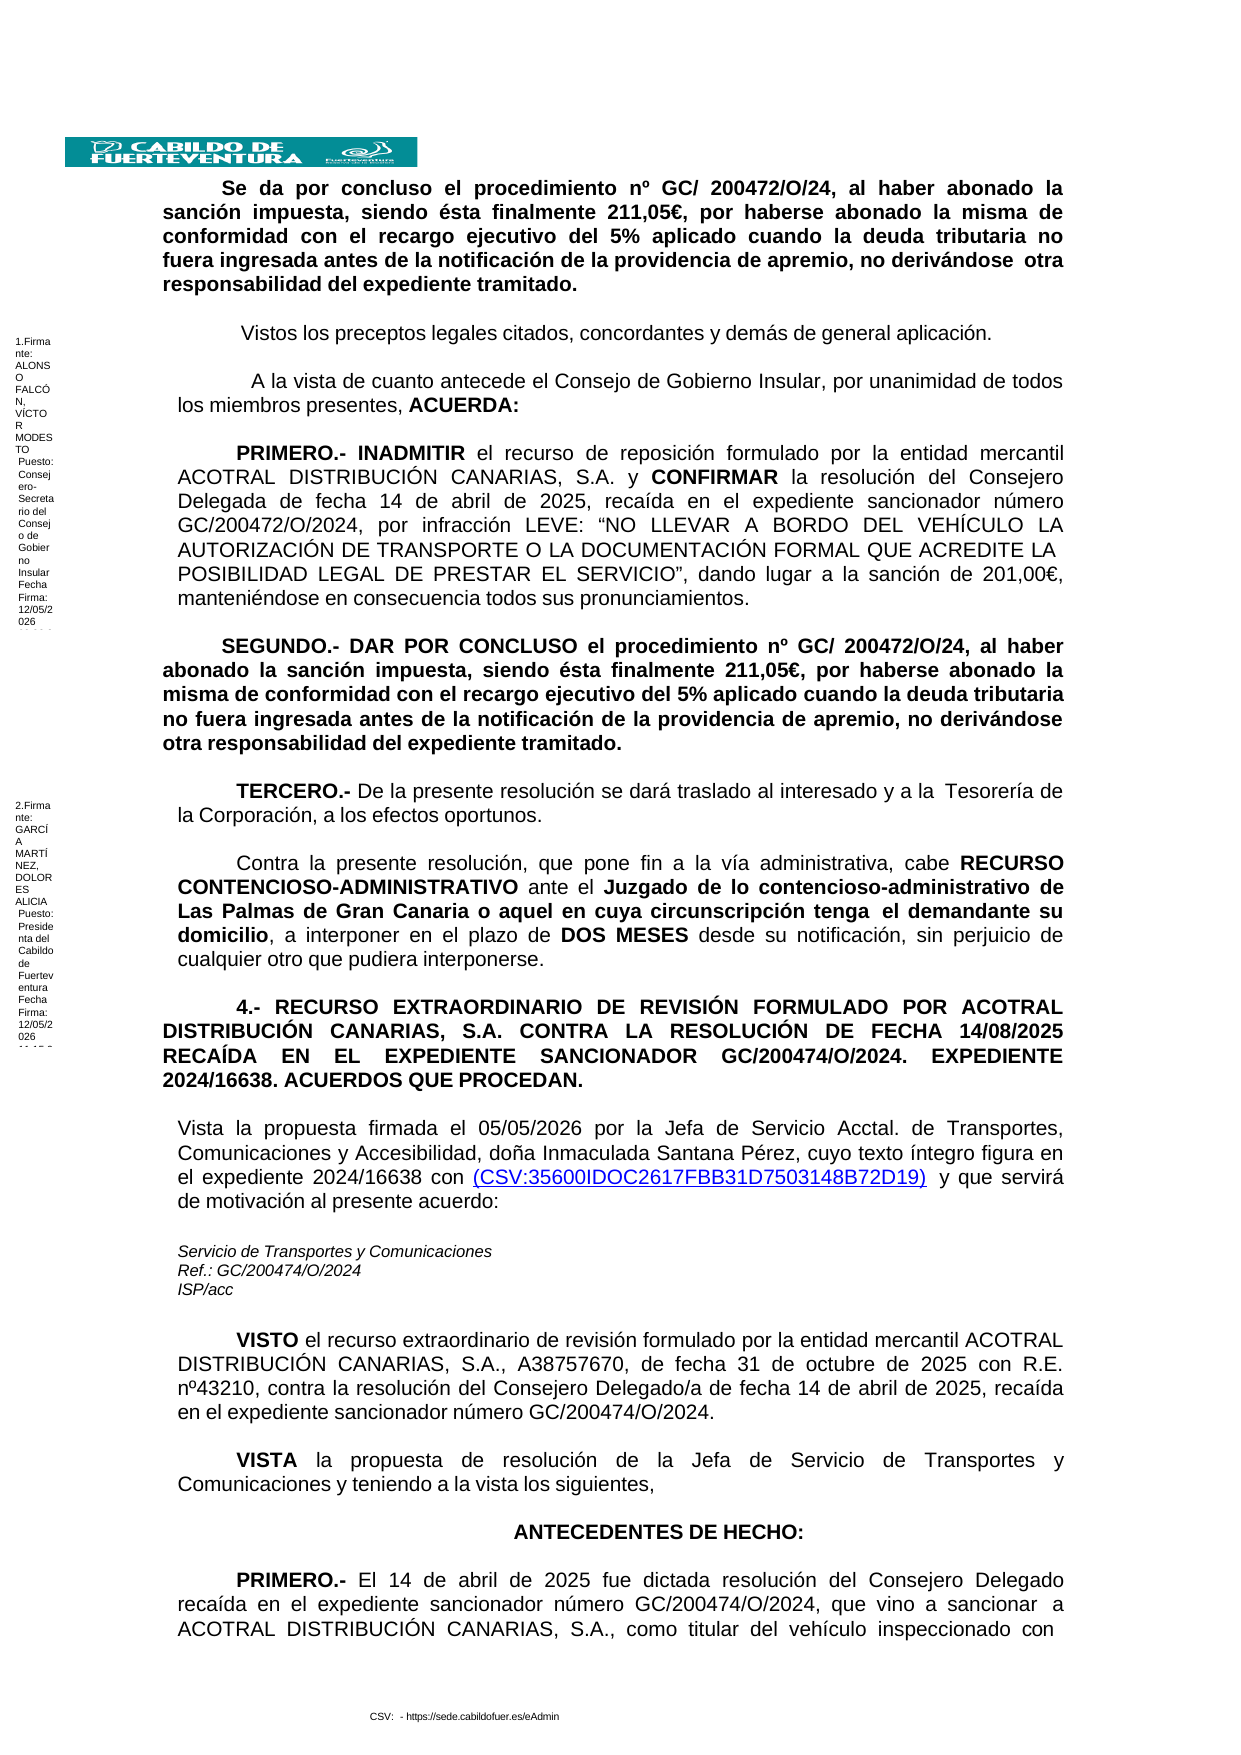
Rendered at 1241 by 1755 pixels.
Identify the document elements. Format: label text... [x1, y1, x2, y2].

subtitle ANTECEDENTES DE HECHO: [239, 1520, 1078, 1544]
subtitle 4.- RECURSO EXTRAORDINARIO DE REVISIÓN FORMULADO POR ACOTRAL DISTRIBUCIÓN CANARIAS, S.A. CONTRA LA RESOLUCIÓN DE FECHA 14/08/2025 RECAÍDA EN EL EXPEDIENTE SANCIONADOR GC/200474/O/2024. EXPEDIENTE 2024/16638. ACUERDOS QUE PROCEDAN. [162, 995, 1064, 1092]
text PRIMERO.- El 14 de abril de 2025 fue dictada resolución del Consejero Delegado recaída en el expediente sancionador número GC/200474/O/2024, que vino a sancionar a ACOTRAL DISTRIBUCIÓN CANARIAS, S.A., como titular del vehículo inspeccionado con [177, 1568, 1064, 1641]
subtitle Se da por concluso el procedimiento nº GC/ 200472/O/24, al haber abonado la sanción impuesta, siendo ésta finalmente 211,05€, por haberse abonado la misma de conformidad con el recargo ejecutivo del 5% aplicado cuando la deuda tributaria no fuera ingresada antes de la notificación de la providencia de apremio, no derivándose otra responsabilidad del expediente tramitado. [162, 176, 1064, 296]
subtitle [13, 798, 54, 1046]
text ISP/acc [177, 1280, 1078, 1299]
text TERCERO.- De la presente resolución se dará traslado al interesado y a la Tesorería de la Corporación, a los efectos oportunos. [177, 779, 1064, 827]
picture [364, 1704, 984, 1725]
text Servicio de Transportes y Comunicaciones Ref.: GC/200474/O/2024 [177, 1241, 524, 1280]
subtitle [13, 333, 54, 629]
subtitle SEGUNDO.- DAR POR CONCLUSO el procedimiento nº GC/ 200472/O/24, al haber abonado la sanción impuesta, siendo ésta finalmente 211,05€, por haberse abonado la misma de conformidad con el recargo ejecutivo del 5% aplicado cuando la deuda tributaria no fuera ingresada antes de la notificación de la providencia de apremio, no derivándose otra responsabilidad del expediente tramitado. [162, 634, 1064, 755]
picture [65, 137, 418, 167]
text 2.Firmante: GARCÍA MARTÍNEZ, DOLORES ALICIA [15, 800, 54, 908]
text A la vista de cuanto antecede el Consejo de Gobierno Insular, por unanimidad de todos los miembros presentes, ACUERDA: [177, 369, 1064, 417]
text Contra la presente resolución, que pone fin a la vía administrativa, cabe RECURSO CONTENCIOSO-ADMINISTRATIVO ante el Juzgado de lo contencioso-administrativo de Las Palmas de Gran Canaria o aquel en cuya circunscripción tenga el demandante su domicilio, a interponer en el plazo de DOS MESES desde su notificación, sin perjuicio de cualquier otro que pudiera interponerse. [177, 851, 1064, 971]
text Puesto: Consejero-Secretario del Consejo de Gobierno Insular Fecha Firma: 12/05/2026 09:32:31 [18, 456, 54, 629]
text PRIMERO.- INADMITIR el recurso de reposición formulado por la entidad mercantil ACOTRAL DISTRIBUCIÓN CANARIAS, S.A. y CONFIRMAR la resolución del Consejero Delegada de fecha 14 de abril de 2025, recaída en el expediente sancionador número GC/200472/O/2024, por infracción LEVE: “NO LLEVAR A BORDO DEL VEHÍCULO LA AUTORIZACIÓN DE TRANSPORTE O LA DOCUMENTACIÓN FORMAL QUE ACREDITE LA [177, 441, 1064, 562]
text Vistos los preceptos legales citados, concordantes y demás de general aplicación. [239, 321, 994, 345]
text 1.Firmante: ALONSO FALCÓN, VÍCTOR MODESTO [15, 336, 54, 455]
text VISTA la propuesta de resolución de la Jefa de Servicio de Transportes y Comunicaciones y teniendo a la vista los siguientes, [177, 1448, 1064, 1496]
text Vista la propuesta firmada el 05/05/2026 por la Jefa de Servicio Acctal. de Transportes, Comunicaciones y Accesibilidad, doña Inmaculada Santana Pérez, cuyo texto íntegro figura en el expediente 2024/16638 con (CSV:35600IDOC2617FBB31D7503148B72D19) y que servirá de motivación al presente acuerdo: [177, 1116, 1064, 1213]
text VISTO el recurso extraordinario de revisión formulado por la entidad mercantil ACOTRAL DISTRIBUCIÓN CANARIAS, S.A., A38757670, de fecha 31 de octubre de 2025 con R.E. nº43210, contra la resolución del Consejero Delegado/a de fecha 14 de abril de 2025, recaída en el expediente sancionador número GC/200474/O/2024. [177, 1328, 1064, 1424]
text POSIBILIDAD LEGAL DE PRESTAR EL SERVICIO”, dando lugar a la sanción de 201,00€, manteniéndose en consecuencia todos sus pronunciamientos. [177, 562, 1064, 610]
text Puesto: Presidenta del Cabildo de Fuerteventura Fecha Firma: 12/05/2026 11:15:00 [18, 908, 54, 1046]
